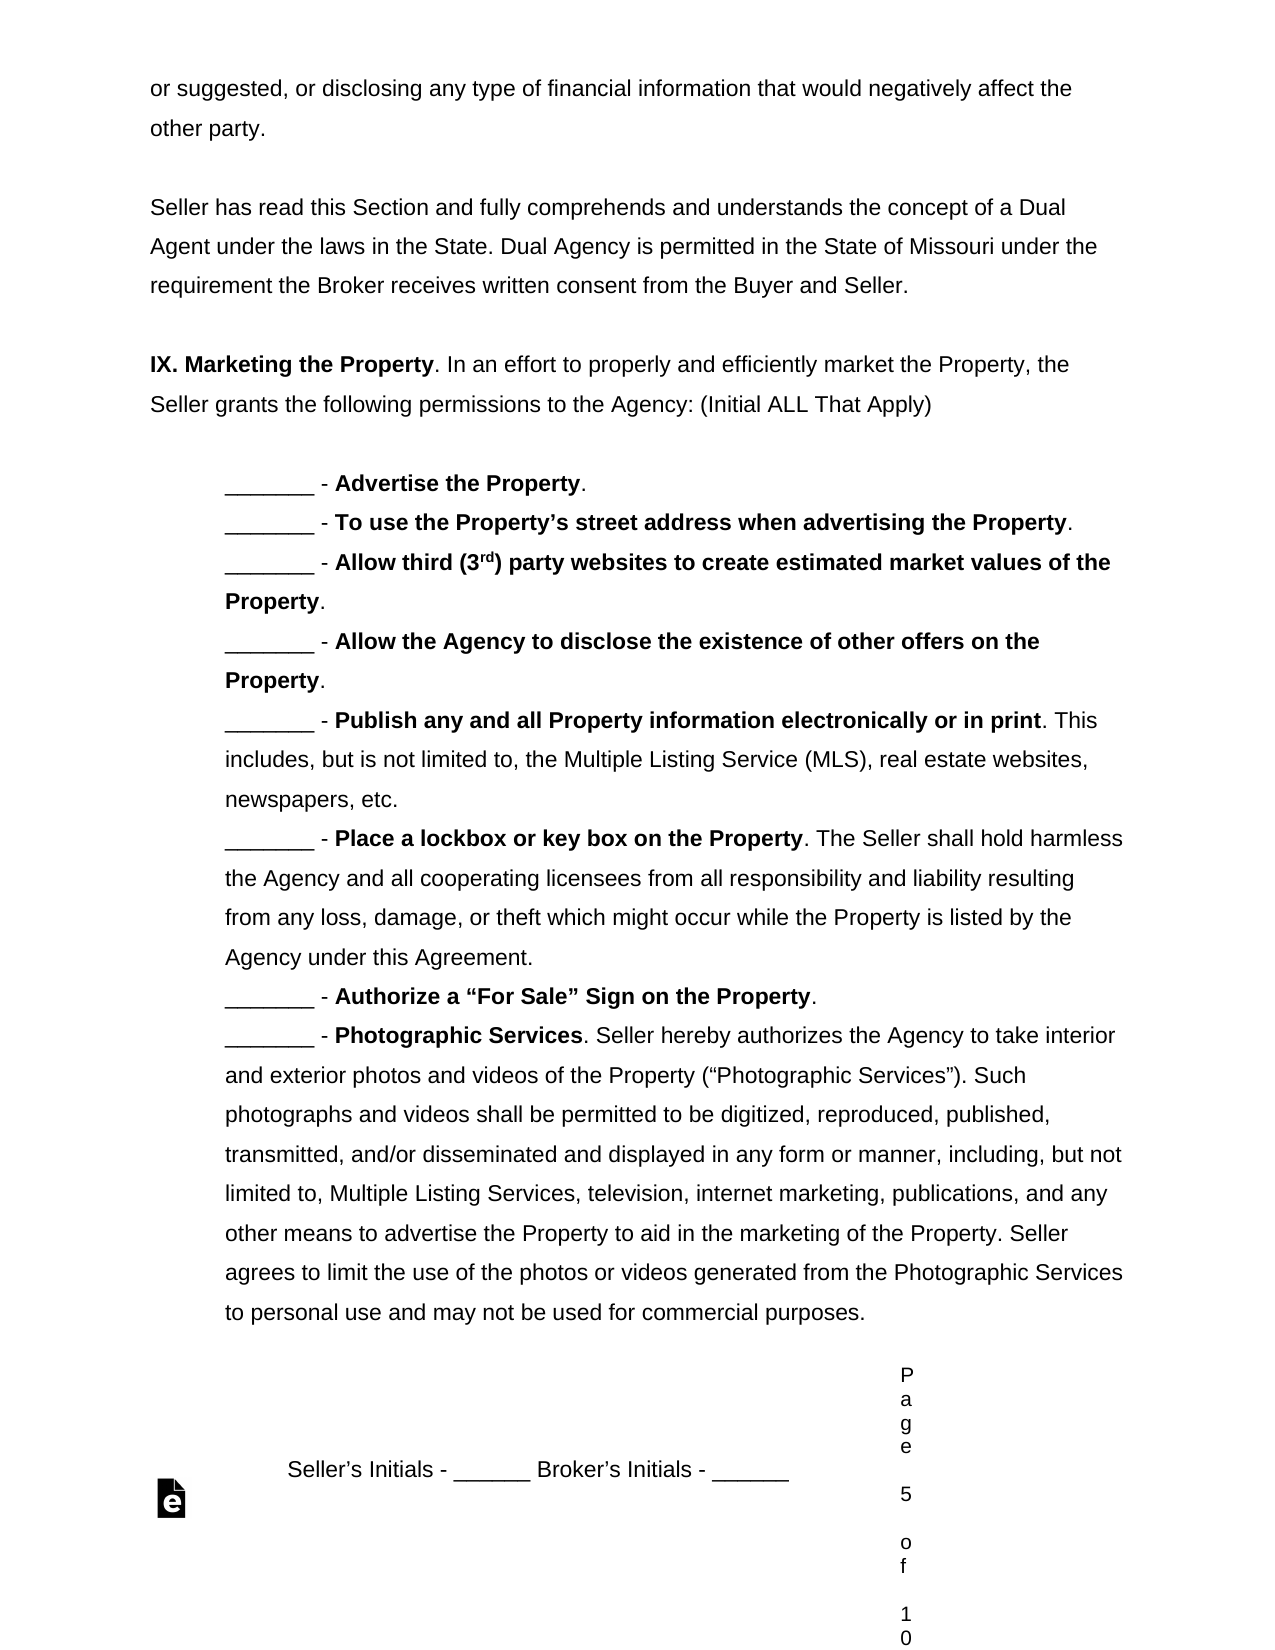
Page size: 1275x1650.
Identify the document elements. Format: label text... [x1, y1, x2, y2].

text or suggested, or disclosing any type of financial information that would negatively affect the other party. [150, 75, 1125, 141]
text IX. Marketing the Property. In an effort to properly and efficiently market the Property, the Seller grants the following permissions to the Agency: (Initial ALL That Apply) [150, 351, 1125, 417]
text _______ - Advertise the Property. [225, 470, 1125, 496]
text _______ - Allow third (3rd) party websites to create estimated market values of the Property. [225, 549, 1125, 614]
text _______ - Place a lockbox or key box on the Property. The Seller shall hold harmless the Agency and all cooperating licensees from all responsibility and liability resulting from any loss, damage, or theft which might occur while the Property is listed by the Agency under this Agreement. [225, 825, 1125, 970]
text _______ - Publish any and all Property information electronically or in print. This includes, but is not limited to, the Multiple Listing Service (MLS), real estate websites, newspapers, etc. [225, 707, 1125, 812]
text _______ - To use the Property’s street address when advertising the Property. [225, 509, 1125, 536]
text Seller has read this Section and fully comprehends and understands the concept of a Dual Agent under the laws in the State. Dual Agency is permitted in the State of Missouri under the requirement the Broker receives written consent from the Buyer and Seller. [150, 193, 1125, 299]
text _______ - Allow the Agency to disclose the existence of other offers on the Property. [225, 628, 1125, 693]
text _______ - Photographic Services. Seller hereby authorizes the Agency to take interior and exterior photos and videos of the Property (“Photographic Services”). Such photographs and videos shall be permitted to be digitized, reproduced, published, transmitted, and/or disseminated and displayed in any form or manner, including, but not limited to, Multiple Listing Services, television, internet marketing, publications, and any other means to advertise the Property to aid in the marketing of the Property. Seller agrees to limit the use of the photos or videos generated from the Photographic Services to personal use and may not be used for commercial purposes. [225, 1022, 1125, 1325]
text _______ - Authorize a “For Sale” Sign on the Property. [225, 983, 1125, 1009]
